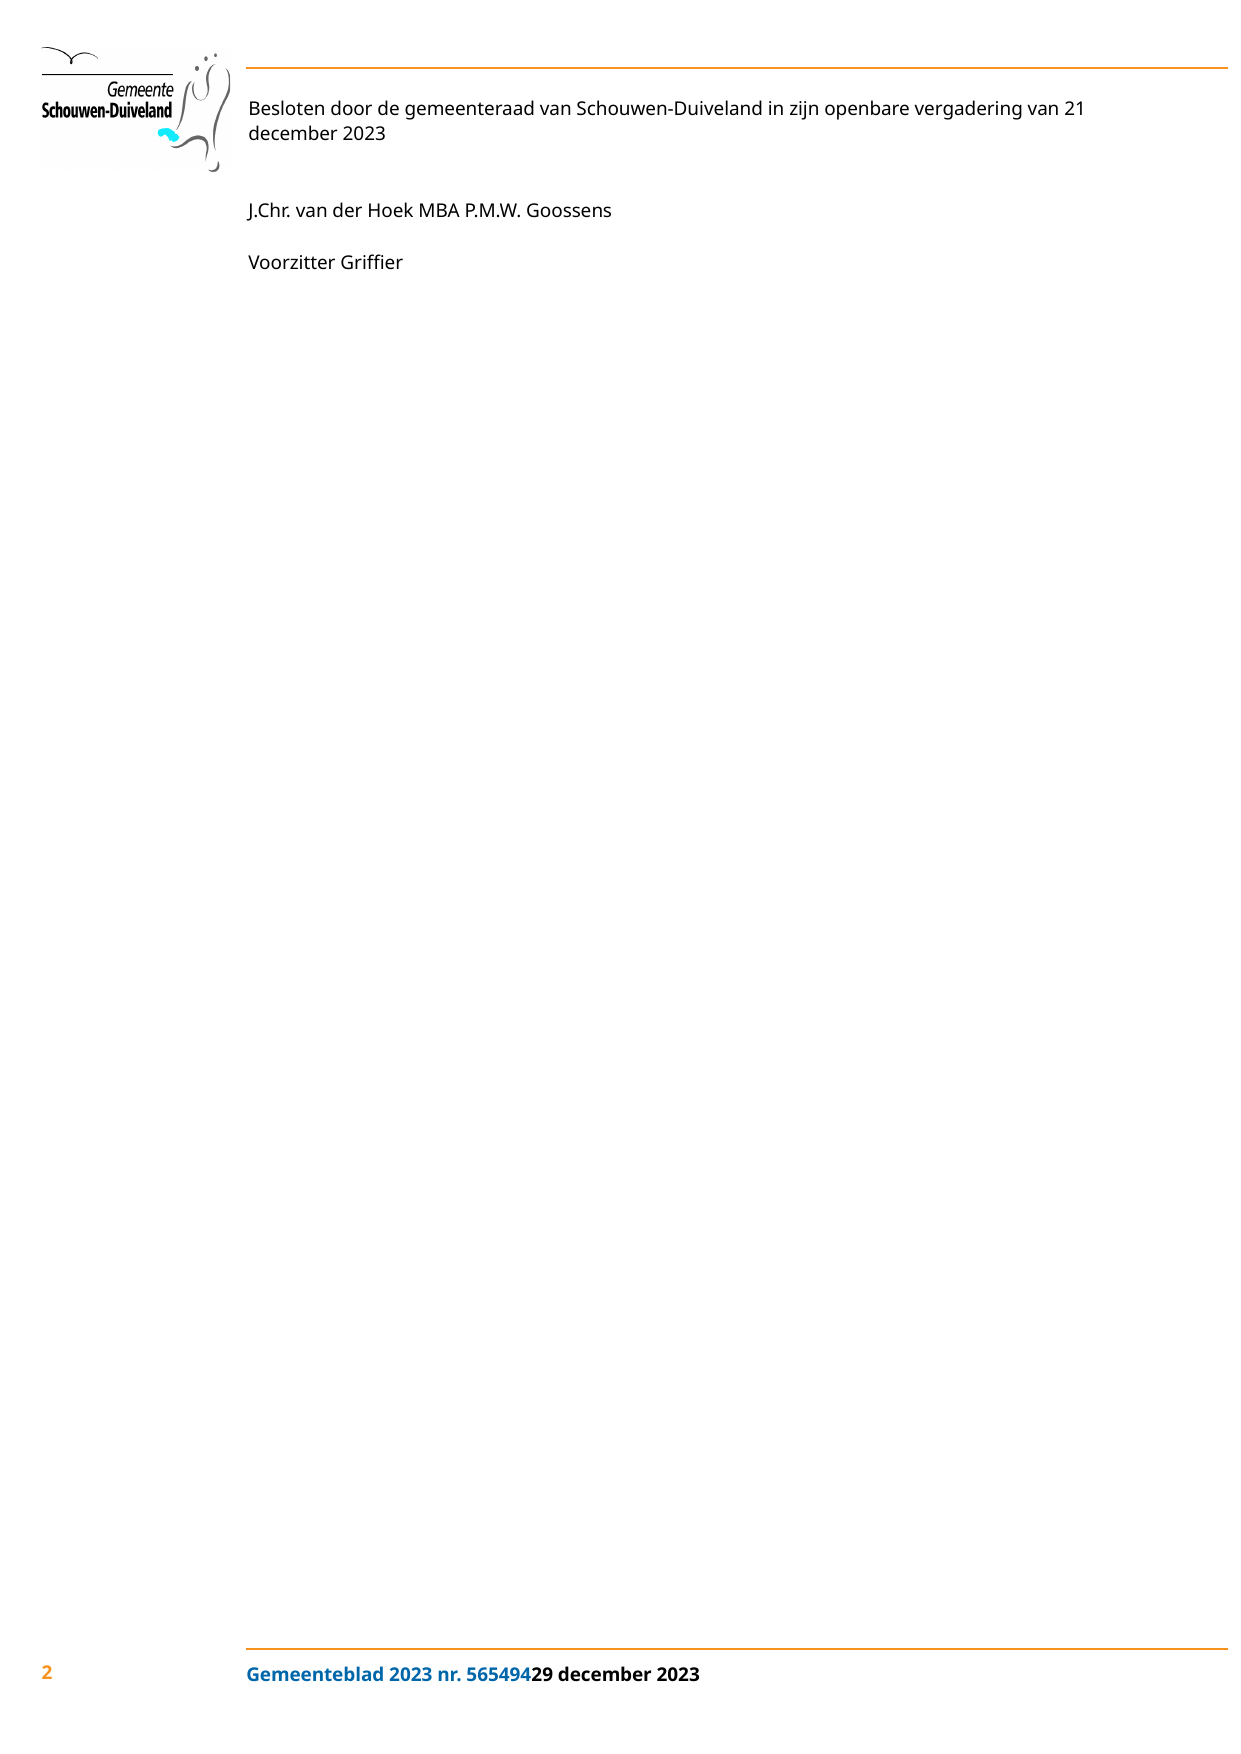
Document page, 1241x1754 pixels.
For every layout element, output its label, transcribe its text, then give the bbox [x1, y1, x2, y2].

text Voorzitter Griffier [248, 249, 1152, 275]
text J.Chr. van der Hoek MBA P.M.W. Goossens [248, 198, 1152, 223]
text Besloten door de gemeenteraad van Schouwen-Duiveland in zijn openbare vergadering van 21 december 2023 [248, 95, 1152, 146]
picture [41, 47, 231, 172]
